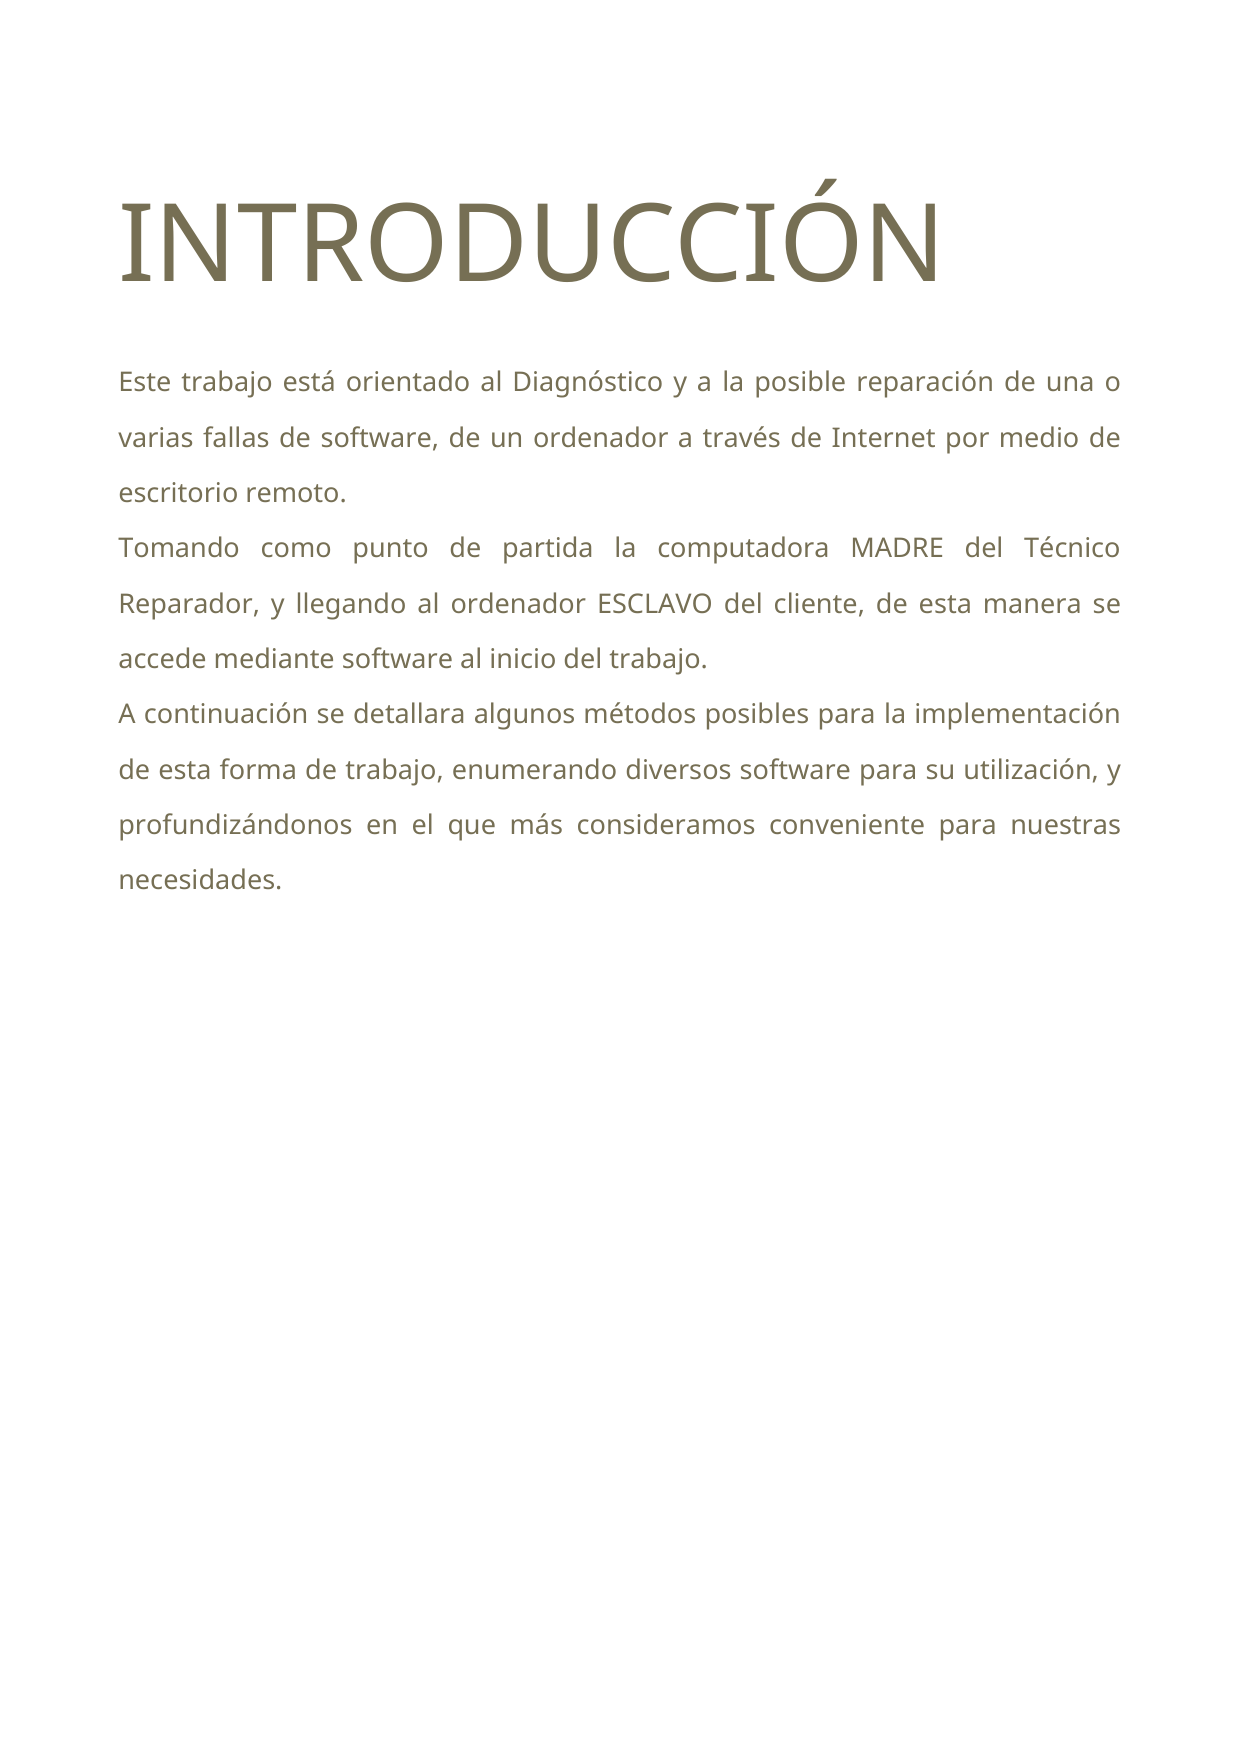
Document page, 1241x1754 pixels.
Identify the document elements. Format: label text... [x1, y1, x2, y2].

text Tomando como punto de partida la computadora MADRE del Técnico Reparador, y llegando al ordenador ESCLAVO del cliente, de esta manera se accede mediante software al inicio del trabajo. [118, 529, 1122, 676]
text Introducción [118, 175, 1122, 308]
text Este trabajo está orientado al Diagnóstico y a la posible reparación de una o varias fallas de software, de un ordenador a través de Internet por medio de escritorio remoto. [118, 363, 1122, 510]
text A continuación se detallara algunos métodos posibles para la implementación de esta forma de trabajo, enumerando diversos software para su utilización, y profundizándonos en el que más consideramos conveniente para nuestras necesidades. [118, 695, 1122, 898]
